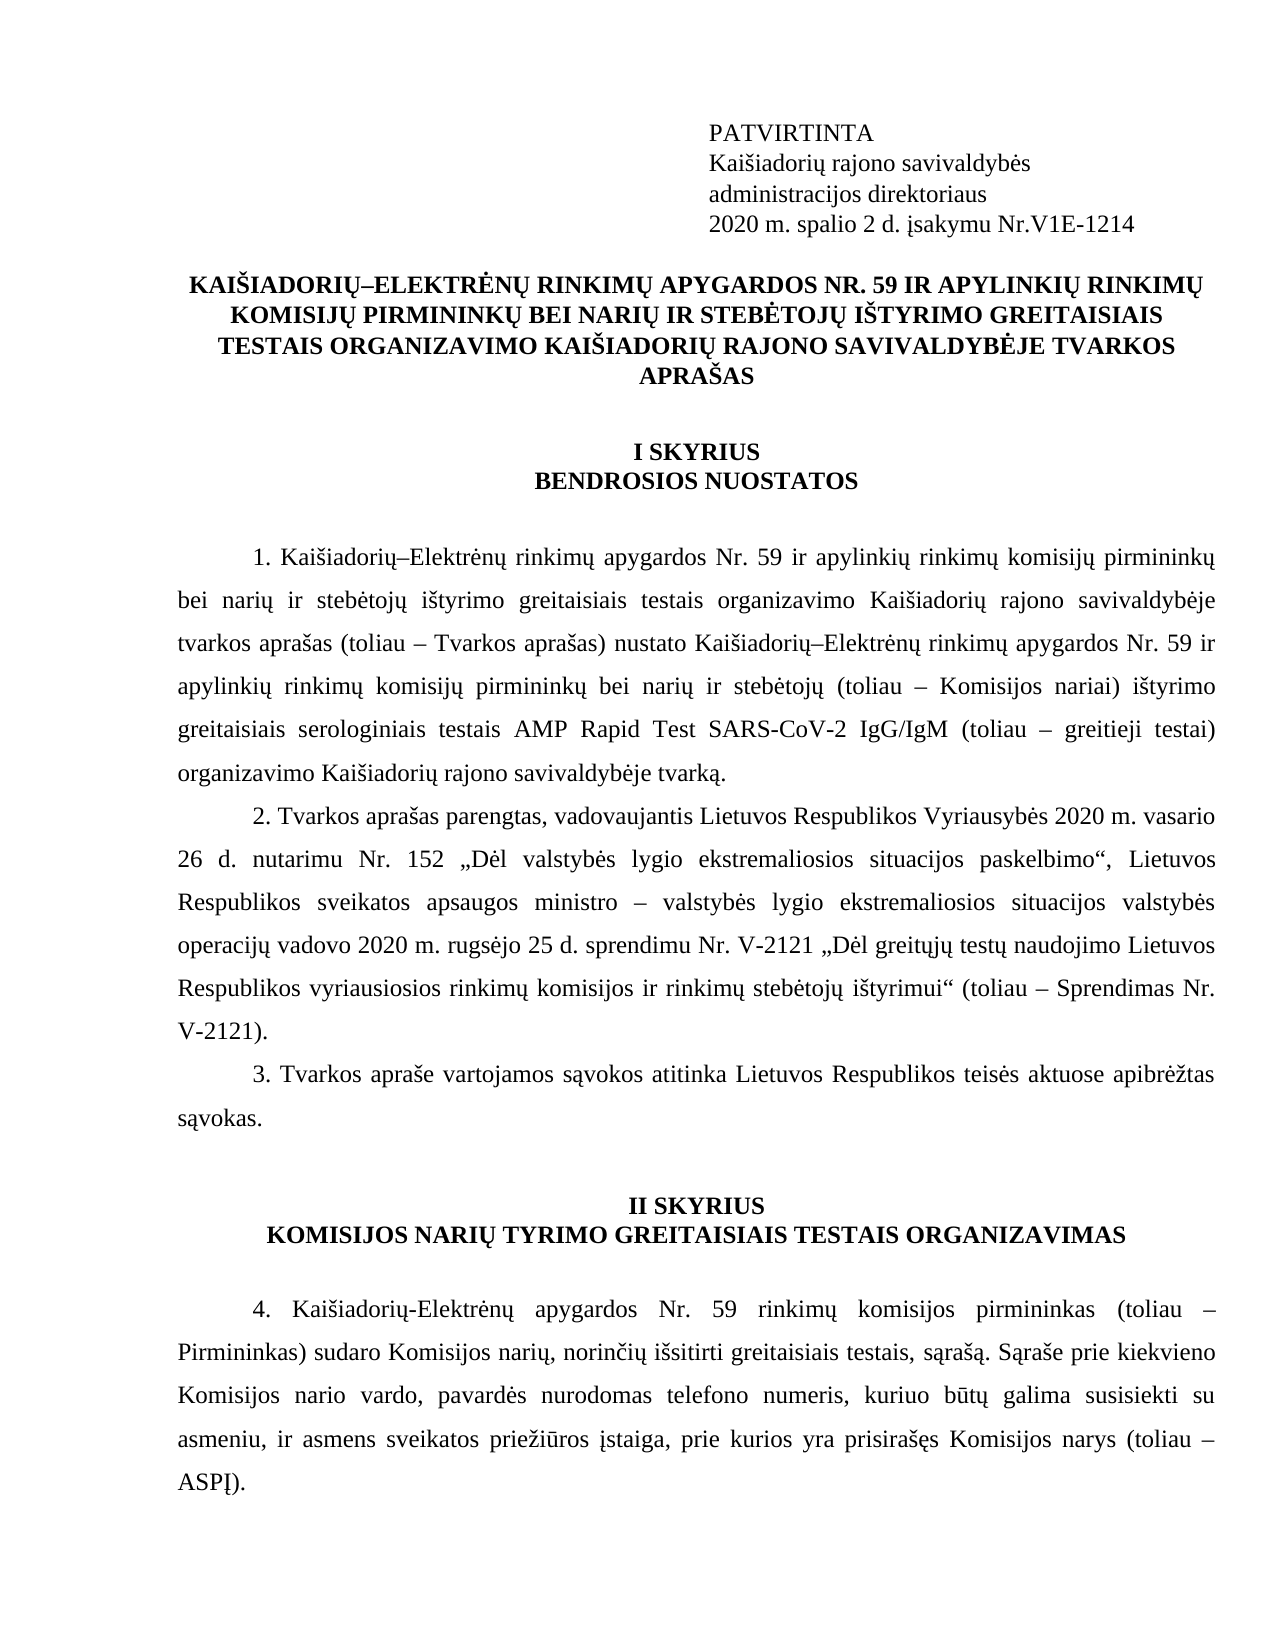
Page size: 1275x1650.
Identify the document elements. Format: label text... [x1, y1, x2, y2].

text 2. Tvarkos aprašas parengtas, vadovaujantis Lietuvos Respublikos Vyriausybės 2020 m. vasario 26 d. nutarimu Nr. 152 „Dėl valstybės lygio ekstremaliosios situacijos paskelbimo“, Lietuvos Respublikos sveikatos apsaugos ministro – valstybės lygio ekstremaliosios situacijos valstybės operacijų vadovo 2020 m. rugsėjo 25 d. sprendimu Nr. V-2121 „Dėl greitųjų testų naudojimo Lietuvos Respublikos vyriausiosios rinkimų komisijos ir rinkimų stebėtojų ištyrimui“ (toliau – Sprendimas Nr. V-2121). [177, 801, 1216, 1045]
text KAIŠIADORIŲ–ELEKTRĖNŲ RINKIMŲ APYGARDOS NR. 59 IR APYLINKIŲ RINKIMŲ KOMISIJŲ PIRMININKŲ BEI NARIŲ IR STEBĖTOJŲ IŠTYRIMO GREITAISIAIS TESTAIS ORGANIZAVIMO KAIŠIADORIŲ RAJONO SAVIVALDYBĖJE TVARKOS APRAŠAS [177, 270, 1216, 390]
text 1. Kaišiadorių–Elektrėnų rinkimų apygardos Nr. 59 ir apylinkių rinkimų komisijų pirmininkų bei narių ir stebėtojų ištyrimo greitaisiais testais organizavimo Kaišiadorių rajono savivaldybėje tvarkos aprašas (toliau – Tvarkos aprašas) nustato Kaišiadorių–Elektrėnų rinkimų apygardos Nr. 59 ir apylinkių rinkimų komisijų pirmininkų bei narių ir stebėtojų (toliau – Komisijos nariai) ištyrimo greitaisiais serologiniais testais AMP Rapid Test SARS-CoV-2 IgG/IgM (toliau – greitieji testai) organizavimo Kaišiadorių rajono savivaldybėje tvarką. [177, 542, 1216, 786]
text II SKYRIUS [177, 1191, 1216, 1220]
text I SKYRIUS [177, 437, 1216, 466]
text Kaišiadorių rajono savivaldybės [709, 148, 1216, 177]
text 2020 m. spalio 2 d. įsakymu Nr.V1E-1214 [709, 209, 1216, 238]
text BENDROSIOS NUOSTATOS [177, 466, 1216, 495]
text 4. Kaišiadorių-Elektrėnų apygardos Nr. 59 rinkimų komisijos pirmininkas (toliau – Pirmininkas) sudaro Komisijos narių, norinčių išsitirti greitaisiais testais, sąrašą. Sąraše prie kiekvieno Komisijos nario vardo, pavardės nurodomas telefono numeris, kuriuo būtų galima susisiekti su asmeniu, ir asmens sveikatos priežiūros įstaiga, prie kurios yra prisirašęs Komisijos narys (toliau – ASPĮ). [177, 1294, 1216, 1496]
text PATVIRTINTA [709, 118, 1216, 147]
text KOMISIJOS NARIŲ TYRIMO GREITAISIAIS TESTAIS ORGANIZAVIMAS [177, 1220, 1216, 1249]
text 3. Tvarkos apraše vartojamos sąvokos atitinka Lietuvos Respublikos teisės aktuose apibrėžtas sąvokas. [177, 1059, 1216, 1131]
text administracijos direktoriaus [709, 179, 1216, 208]
